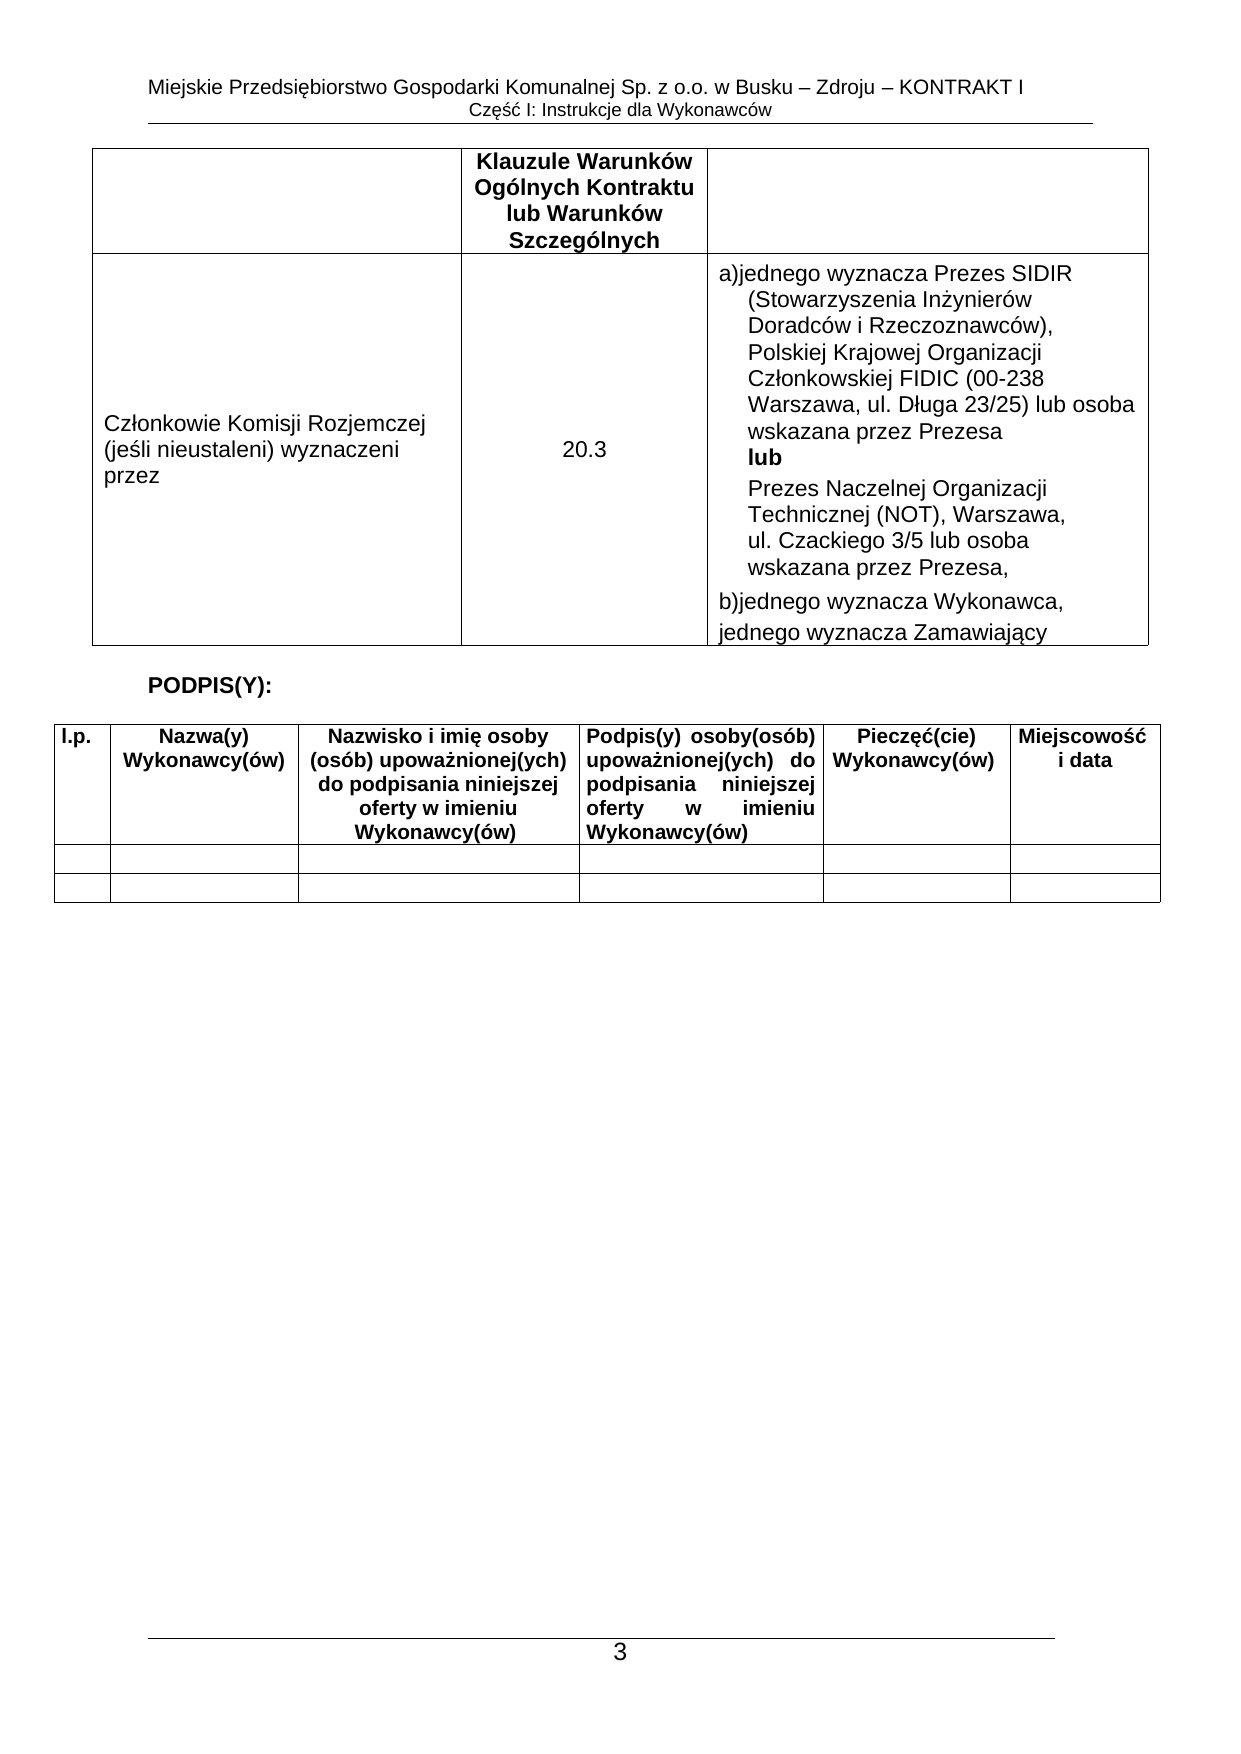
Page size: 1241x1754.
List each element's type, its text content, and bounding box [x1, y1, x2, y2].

table_header l.p. [55, 725, 110, 844]
table_cell jednego wyznacza Prezes SIDIR (Stowarzyszenia Inżynierów Doradców i Rzeczoznawców), Polskiej Krajowej Organizacji Członkowskiej FIDIC (00-238 Warszawa, ul. Długa 23/25) lub osoba wskazana przez Prezesa lub Prezes Naczelnej Organizacji Technicznej (NOT), Warszawa, ul. Czackiego 3/5 lub osoba wskazana przez Prezesa, jednego wyznacza Wykonawca, jednego wyznacza Zamawiający [708, 254, 1148, 645]
table_cell [55, 874, 110, 902]
table_header Miejscowość i data [1011, 725, 1160, 844]
table_header [708, 149, 1148, 253]
table_header Nazwa(y) Wykonawcy(ów) [111, 725, 298, 844]
table_cell [111, 845, 298, 873]
table_cell 20.3 [462, 254, 707, 645]
table_cell [824, 845, 1010, 873]
table_cell [55, 845, 110, 873]
table_cell [111, 874, 298, 902]
text PODPIS(Y): [148, 672, 1093, 698]
table_cell [580, 845, 823, 873]
table_cell [824, 874, 1010, 902]
table_header Nazwisko i imię osoby (osób) upoważnionej(ych) do podpisania niniejszej oferty w imieniu Wykonawcy(ów) [299, 725, 579, 844]
table_header Klauzule Warunków Ogólnych Kontraktu lub Warunków Szczególnych [462, 149, 707, 253]
table_cell Członkowie Komisji Rozjemczej (jeśli nieustaleni) wyznaczeni przez [93, 254, 461, 645]
table_cell [299, 845, 579, 873]
table_header Pieczęć(cie) Wykonawcy(ów) [824, 725, 1010, 844]
table_header [93, 149, 461, 253]
table_header Podpis(y) osoby(osób) upoważnionej(ych) do podpisania niniejszej oferty w imieniu Wykonawcy(ów) [580, 725, 823, 844]
table_cell [1011, 874, 1160, 902]
table_cell [299, 874, 579, 902]
table_cell [580, 874, 823, 902]
table_cell [1011, 845, 1160, 873]
